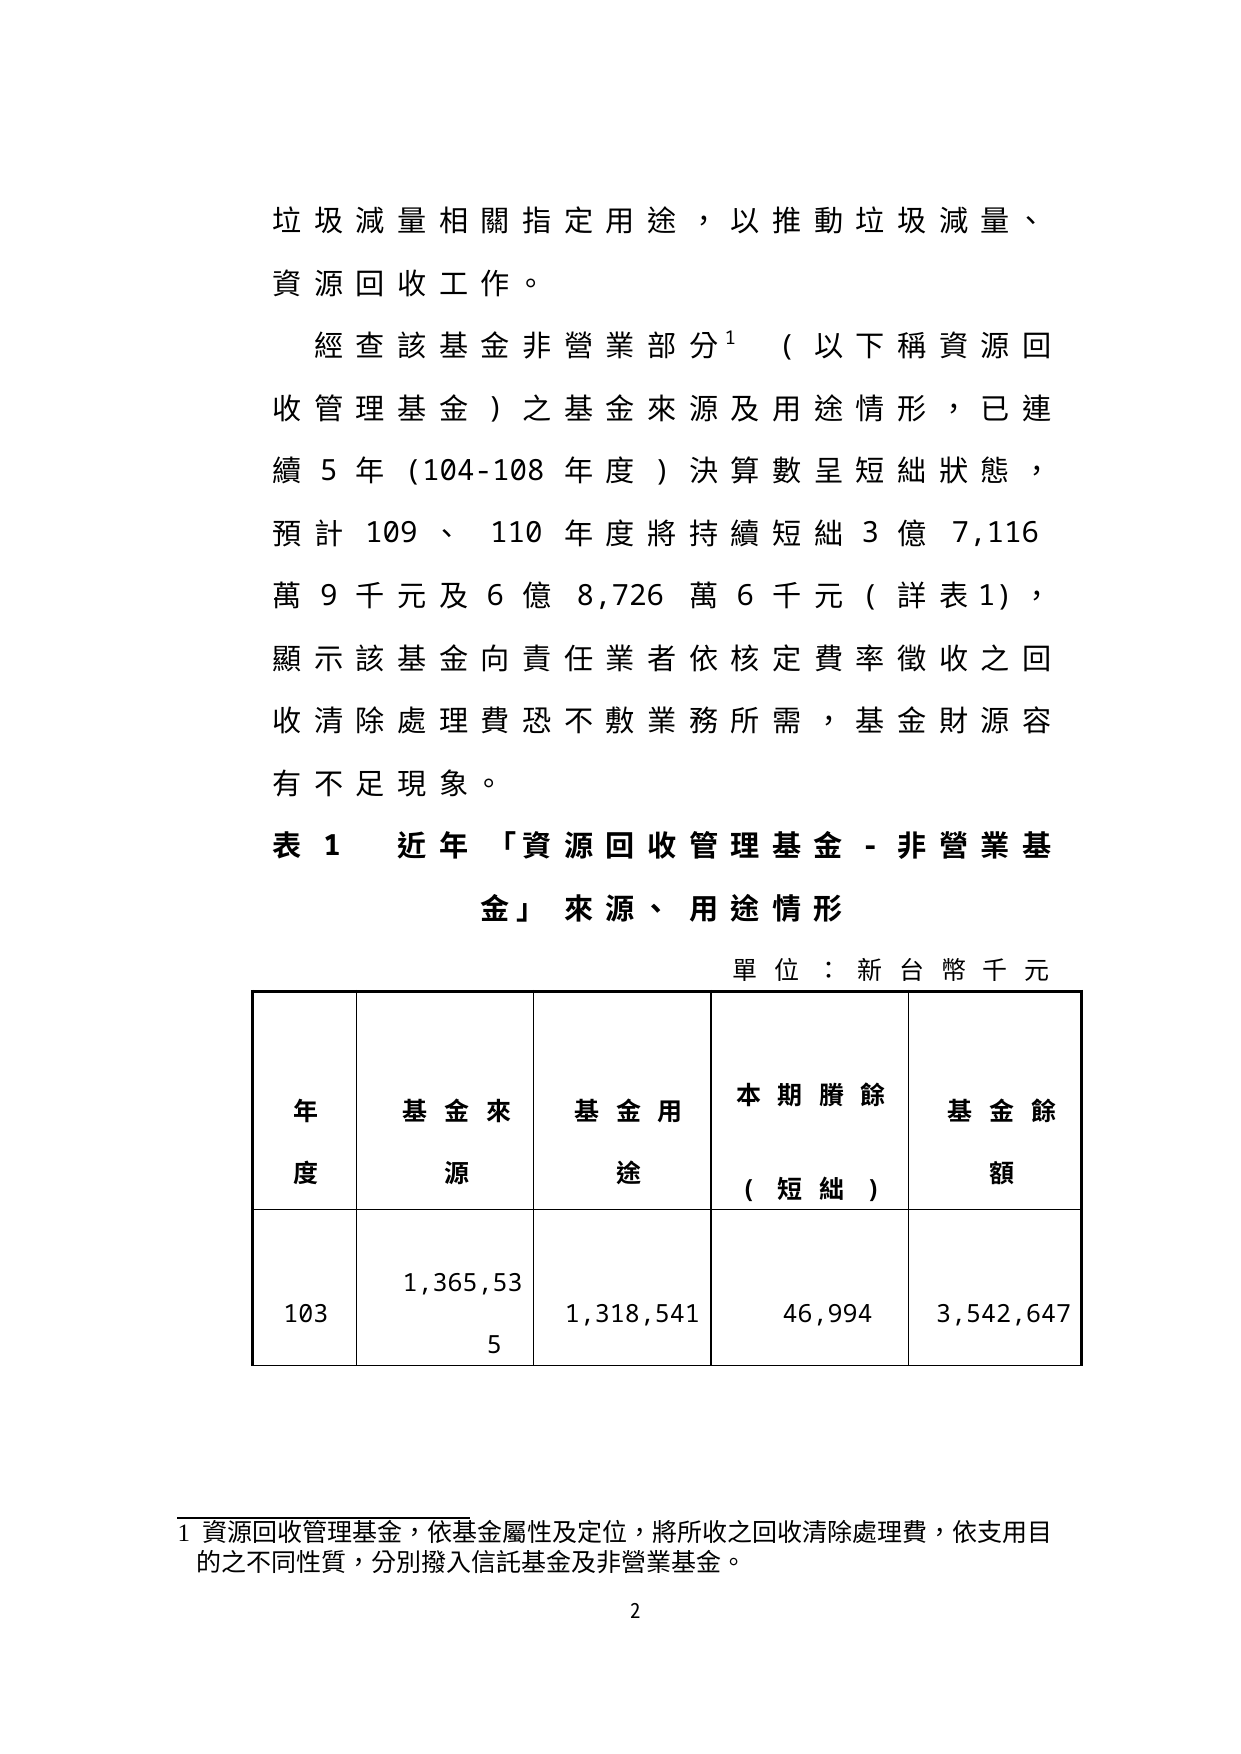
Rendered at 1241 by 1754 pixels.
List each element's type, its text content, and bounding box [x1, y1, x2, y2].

table_header 本期賸餘 (短絀) [712, 993, 908, 1208]
text 表1 近年「資源回收管理基金-非營業基金」來源、用途情形 [242, 802, 1058, 927]
table_cell 1,365,535 [357, 1210, 533, 1365]
table_header 基金用途 [534, 993, 710, 1208]
text 經查該基金非營業部分(以下稱資源回收管理基金)之基金來源及用途情形，已連續5年(104-108年度)決算數呈短絀狀態，預計109、110年度將持續短絀3億7,116萬9千元及6億8,726萬6千元(詳表1)，顯示該基金向責任業者依核定費率徵收之回收清除處理費恐不敷業務所需，基金財源容有不足現象。 [242, 302, 1058, 802]
text 垃圾減量相關指定用途，以推動垃圾減量、資源回收工作。 [242, 177, 1058, 302]
table_cell 46,994 [712, 1210, 908, 1365]
table_header 基金來源 [357, 993, 533, 1208]
table_cell 3,542,647 [909, 1210, 1080, 1365]
table_header 年度 [254, 993, 356, 1208]
text 資源回收管理基金，依基金屬性及定位，將所收之回收清除處理費，依支用目的之不同性質，分別撥入信託基金及非營業基金。 [177, 1518, 1063, 1577]
table_header 基金餘額 [909, 993, 1080, 1208]
table_cell 103 [254, 1210, 356, 1365]
text 單位：新台幣千元 [242, 927, 1058, 990]
table_cell 1,318,541 [534, 1210, 710, 1365]
